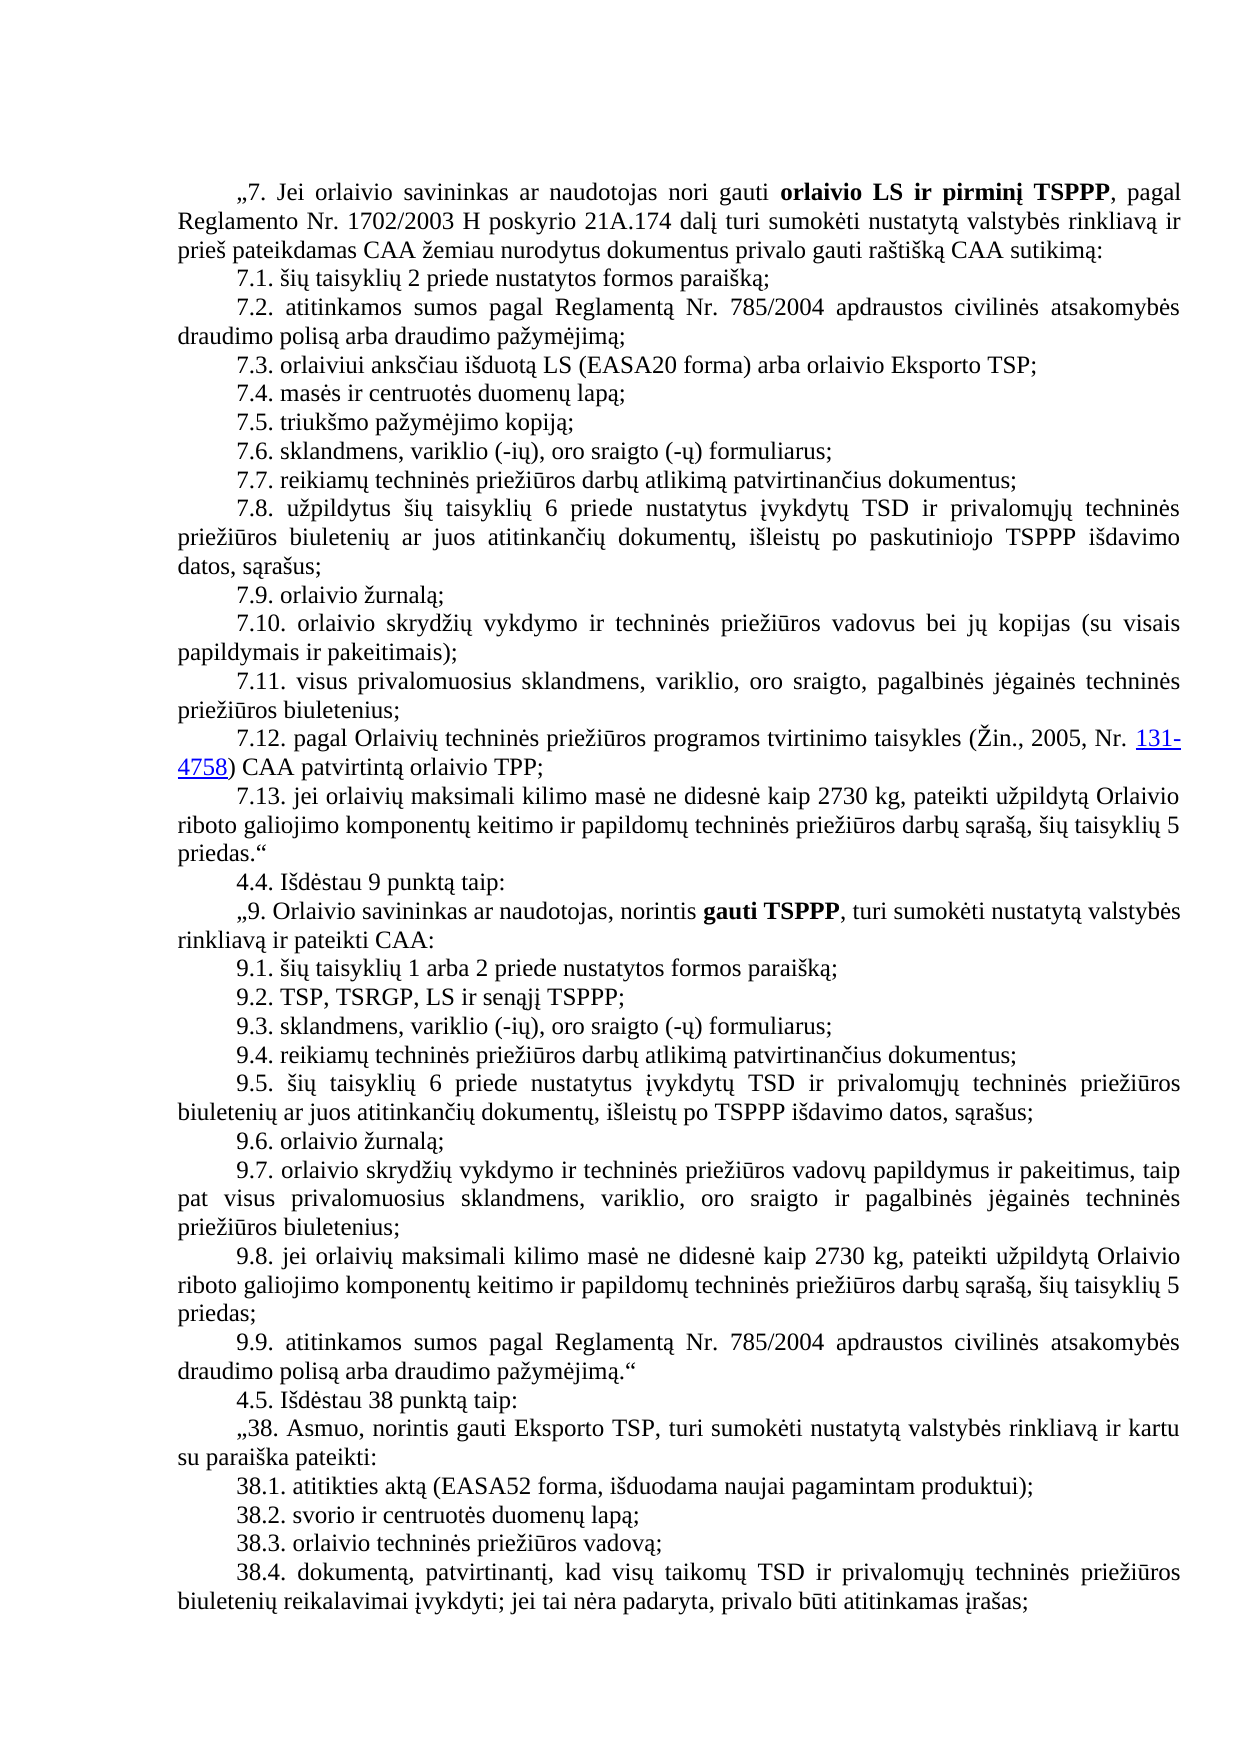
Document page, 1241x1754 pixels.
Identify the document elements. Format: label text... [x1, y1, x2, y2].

text 7.6. sklandmens, variklio (-ių), oro sraigto (-ų) formuliarus; [177, 436, 1181, 465]
text 9.8. jei orlaivių maksimali kilimo masė ne didesnė kaip 2730 kg, pateikti užpildytą Orlaivio riboto galiojimo komponentų keitimo ir papildomų techninės priežiūros darbų sąrašą, šių taisyklių 5 priedas; [177, 1241, 1181, 1327]
text „38. Asmuo, norintis gauti Eksporto TSP, turi sumokėti nustatytą valstybės rinkliavą ir kartu su paraiška pateikti: [177, 1413, 1181, 1471]
text 7.12. pagal Orlaivių techninės priežiūros programos tvirtinimo taisykles (Žin., 2005, Nr. 131-4758) CAA patvirtintą orlaivio TPP; [177, 723, 1181, 781]
text 9.1. šių taisyklių 1 arba 2 priede nustatytos formos paraišką; [177, 953, 1181, 982]
text 7.11. visus privalomuosius sklandmens, variklio, oro sraigto, pagalbinės jėgainės techninės priežiūros biuletenius; [177, 666, 1181, 723]
text 7.10. orlaivio skrydžių vykdymo ir techninės priežiūros vadovus bei jų kopijas (su visais papildymais ir pakeitimais); [177, 608, 1181, 666]
text 9.4. reikiamų techninės priežiūros darbų atlikimą patvirtinančius dokumentus; [177, 1040, 1181, 1068]
text 38.2. svorio ir centruotės duomenų lapą; [177, 1500, 1181, 1528]
text 38.1. atitikties aktą (EASA52 forma, išduodama naujai pagamintam produktui); [177, 1471, 1181, 1500]
text 7.8. užpildytus šių taisyklių 6 priede nustatytus įvykdytų TSD ir privalomųjų techninės priežiūros biuletenių ar juos atitinkančių dokumentų, išleistų po paskutiniojo TSPPP išdavimo datos, sąrašus; [177, 493, 1181, 580]
text 7.4. masės ir centruotės duomenų lapą; [177, 378, 1181, 407]
text 4.5. Išdėstau 38 punktą taip: [177, 1385, 1181, 1413]
text 7.3. orlaiviui anksčiau išduotą LS (EASA20 forma) arba orlaivio Eksporto TSP; [177, 350, 1181, 378]
text 9.2. TSP, TSRGP, LS ir senąjį TSPPP; [177, 982, 1181, 1011]
text 38.4. dokumentą, patvirtinantį, kad visų taikomų TSD ir privalomųjų techninės priežiūros biuletenių reikalavimai įvykdyti; jei tai nėra padaryta, privalo būti atitinkamas įrašas; [177, 1557, 1181, 1615]
text 7.9. orlaivio žurnalą; [177, 580, 1181, 608]
text 9.3. sklandmens, variklio (-ių), oro sraigto (-ų) formuliarus; [177, 1011, 1181, 1040]
text 7.7. reikiamų techninės priežiūros darbų atlikimą patvirtinančius dokumentus; [177, 465, 1181, 493]
text 38.3. orlaivio techninės priežiūros vadovą; [177, 1528, 1181, 1557]
text 7.5. triukšmo pažymėjimo kopiją; [177, 407, 1181, 436]
text 9.6. orlaivio žurnalą; [177, 1126, 1181, 1155]
text 7.1. šių taisyklių 2 priede nustatytos formos paraišką; [177, 263, 1181, 292]
text 9.9. atitinkamos sumos pagal Reglamentą Nr. 785/2004 apdraustos civilinės atsakomybės draudimo polisą arba draudimo pažymėjimą.“ [177, 1327, 1181, 1385]
text 9.5. šių taisyklių 6 priede nustatytus įvykdytų TSD ir privalomųjų techninės priežiūros biuletenių ar juos atitinkančių dokumentų, išleistų po TSPPP išdavimo datos, sąrašus; [177, 1068, 1181, 1126]
text 7.2. atitinkamos sumos pagal Reglamentą Nr. 785/2004 apdraustos civilinės atsakomybės draudimo polisą arba draudimo pažymėjimą; [177, 292, 1181, 350]
text 9.7. orlaivio skrydžių vykdymo ir techninės priežiūros vadovų papildymus ir pakeitimus, taip pat visus privalomuosius sklandmens, variklio, oro sraigto ir pagalbinės jėgainės techninės priežiūros biuletenius; [177, 1155, 1181, 1241]
text 7.13. jei orlaivių maksimali kilimo masė ne didesnė kaip 2730 kg, pateikti užpildytą Orlaivio riboto galiojimo komponentų keitimo ir papildomų techninės priežiūros darbų sąrašą, šių taisyklių 5 priedas.“ [177, 781, 1181, 867]
text 4.4. Išdėstau 9 punktą taip: [177, 867, 1181, 896]
text „9. Orlaivio savininkas ar naudotojas, norintis gauti TSPPP, turi sumokėti nustatytą valstybės rinkliavą ir pateikti CAA: [177, 896, 1181, 953]
text „7. Jei orlaivio savininkas ar naudotojas nori gauti orlaivio LS ir pirminį TSPPP, pagal Reglamento Nr. 1702/2003 H poskyrio 21A.174 dalį turi sumokėti nustatytą valstybės rinkliavą ir prieš pateikdamas CAA žemiau nurodytus dokumentus privalo gauti raštišką CAA sutikimą: [177, 177, 1181, 263]
